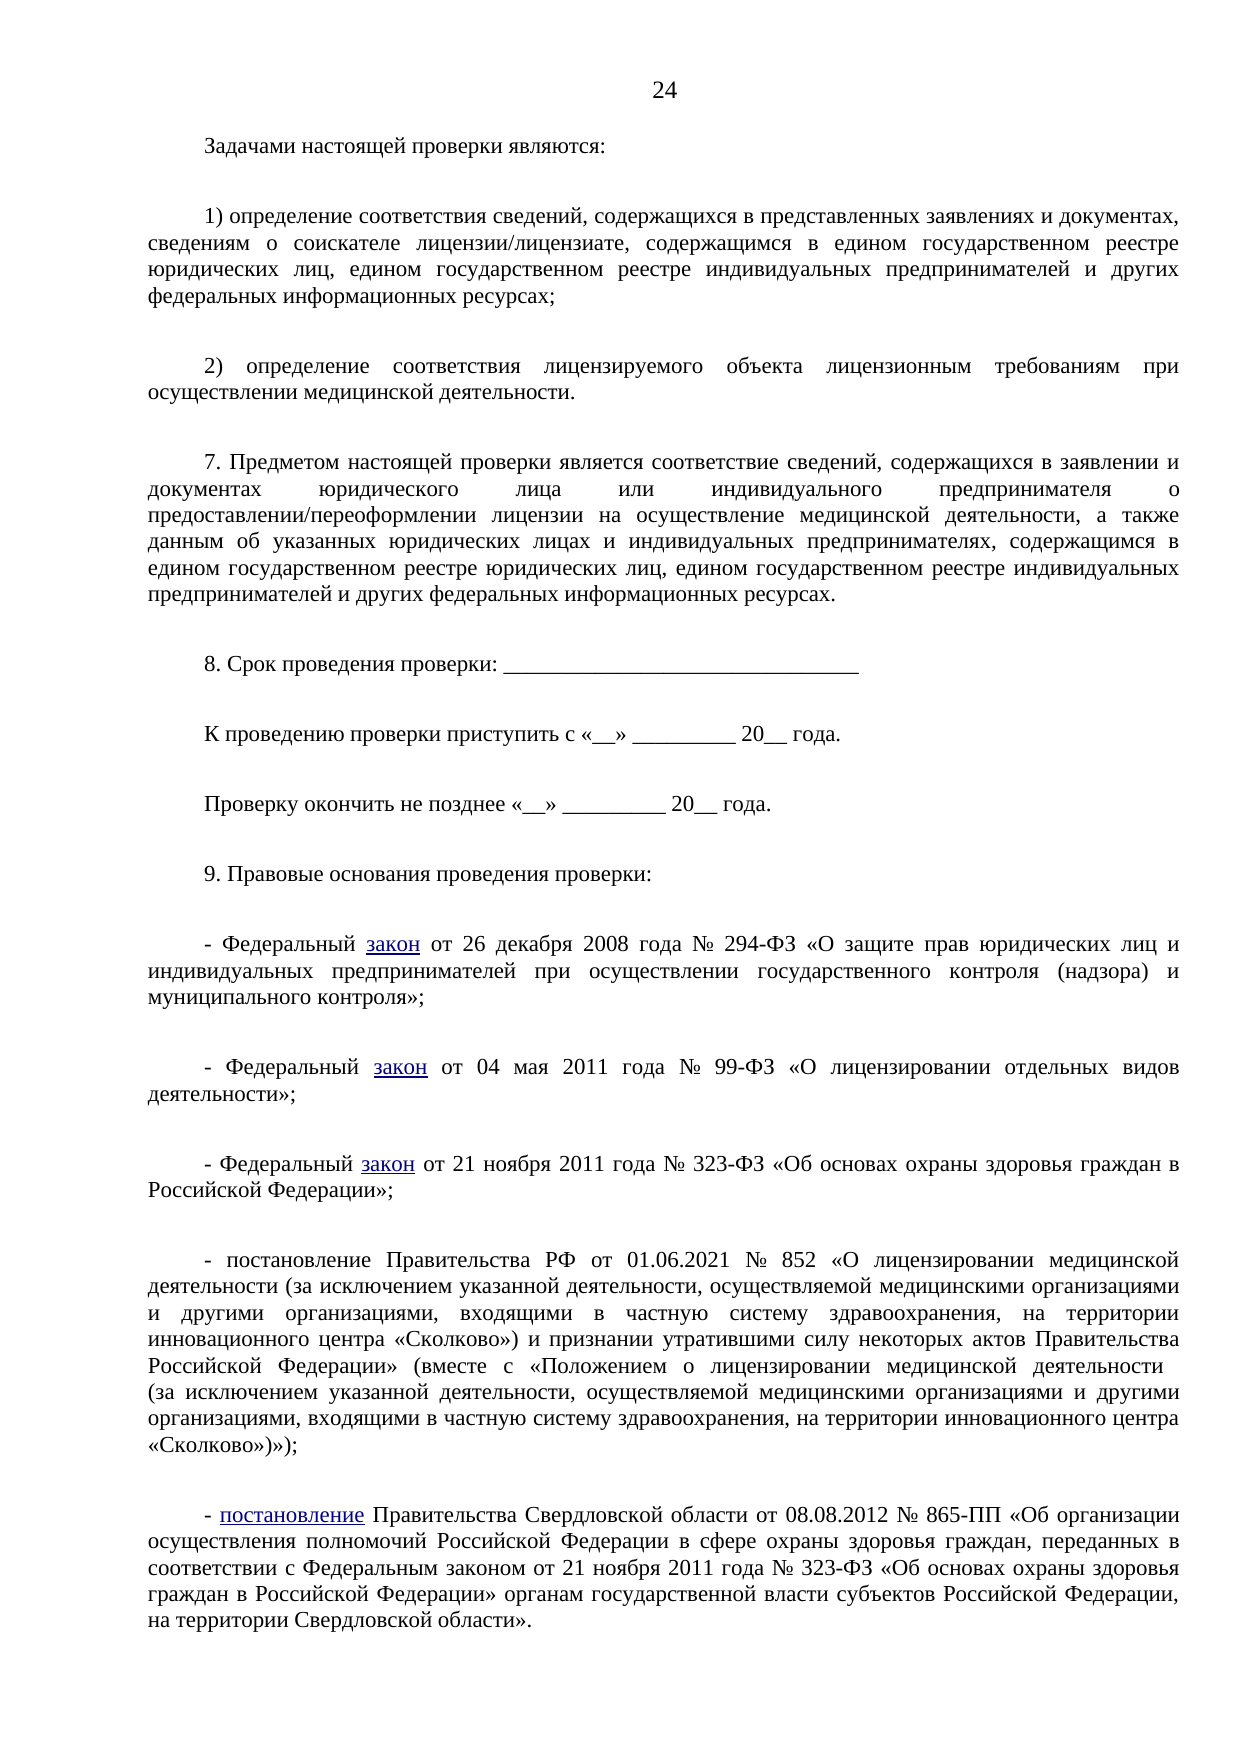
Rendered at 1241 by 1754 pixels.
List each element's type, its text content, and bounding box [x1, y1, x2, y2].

text 8. Срок проведения проверки: _______________________________ [148, 650, 1181, 676]
text 7. Предметом настоящей проверки является соответствие сведений, содержащихся в заявлении и документах юридического лица или индивидуального предпринимателя о предоставлении/переоформлении лицензии на осуществление медицинской деятельности, а также данным об указанных юридических лицах и индивидуальных предпринимателях, содержащимся в едином государственном реестре юридических лиц, едином государственном реестре индивидуальных предпринимателей и других федеральных информационных ресурсах. [148, 448, 1181, 606]
text - Федеральный закон от 21 ноября 2011 года № 323-ФЗ «Об основах охраны здоровья граждан в Российской Федерации»; [148, 1150, 1181, 1202]
text - постановление Правительства Свердловской области от 08.08.2012 № 865-ПП «Об организации осуществления полномочий Российской Федерации в сфере охраны здоровья граждан, переданных в соответствии с Федеральным законом от 21 ноября 2011 года № 323-ФЗ «Об основах охраны здоровья граждан в Российской Федерации» органам государственной власти субъектов Российской Федерации, на территории Свердловской области». [148, 1501, 1181, 1633]
text - Федеральный закон от 04 мая 2011 года № 99-ФЗ «О лицензировании отдельных видов деятельности»; [148, 1053, 1181, 1106]
text - Федеральный закон от 26 декабря 2008 года № 294-ФЗ «О защите прав юридических лиц и индивидуальных предпринимателей при осуществлении государственного контроля (надзора) и муниципального контроля»; [148, 931, 1181, 1009]
text Задачами настоящей проверки являются: [148, 132, 1181, 159]
text - постановление Правительства РФ от 01.06.2021 № 852 «О лицензировании медицинской деятельности (за исключением указанной деятельности, осуществляемой медицинскими организациями и другими организациями, входящими в частную систему здравоохранения, на территории инновационного центра «Сколково») и признании утратившими силу некоторых актов Правительства Российской Федерации» (вместе с «Положением о лицензировании медицинской деятельности (за исключением указанной деятельности, осуществляемой медицинскими организациями и другими организациями, входящими в частную систему здравоохранения, на территории инновационного центра «Сколково»)»); [148, 1246, 1181, 1457]
text 2) определение соответствия лицензируемого объекта лицензионным требованиям при осуществлении медицинской деятельности. [148, 352, 1181, 404]
text 1) определение соответствия сведений, содержащихся в представленных заявлениях и документах, сведениям о соискателе лицензии/лицензиате, содержащимся в едином государственном реестре юридических лиц, едином государственном реестре индивидуальных предпринимателей и других федеральных информационных ресурсах; [148, 203, 1181, 308]
text К проведению проверки приступить с «__» _________ 20__ года. [148, 720, 1181, 747]
text Проверку окончить не позднее «__» _________ 20__ года. [148, 790, 1181, 817]
text 9. Правовые основания проведения проверки: [148, 860, 1181, 887]
